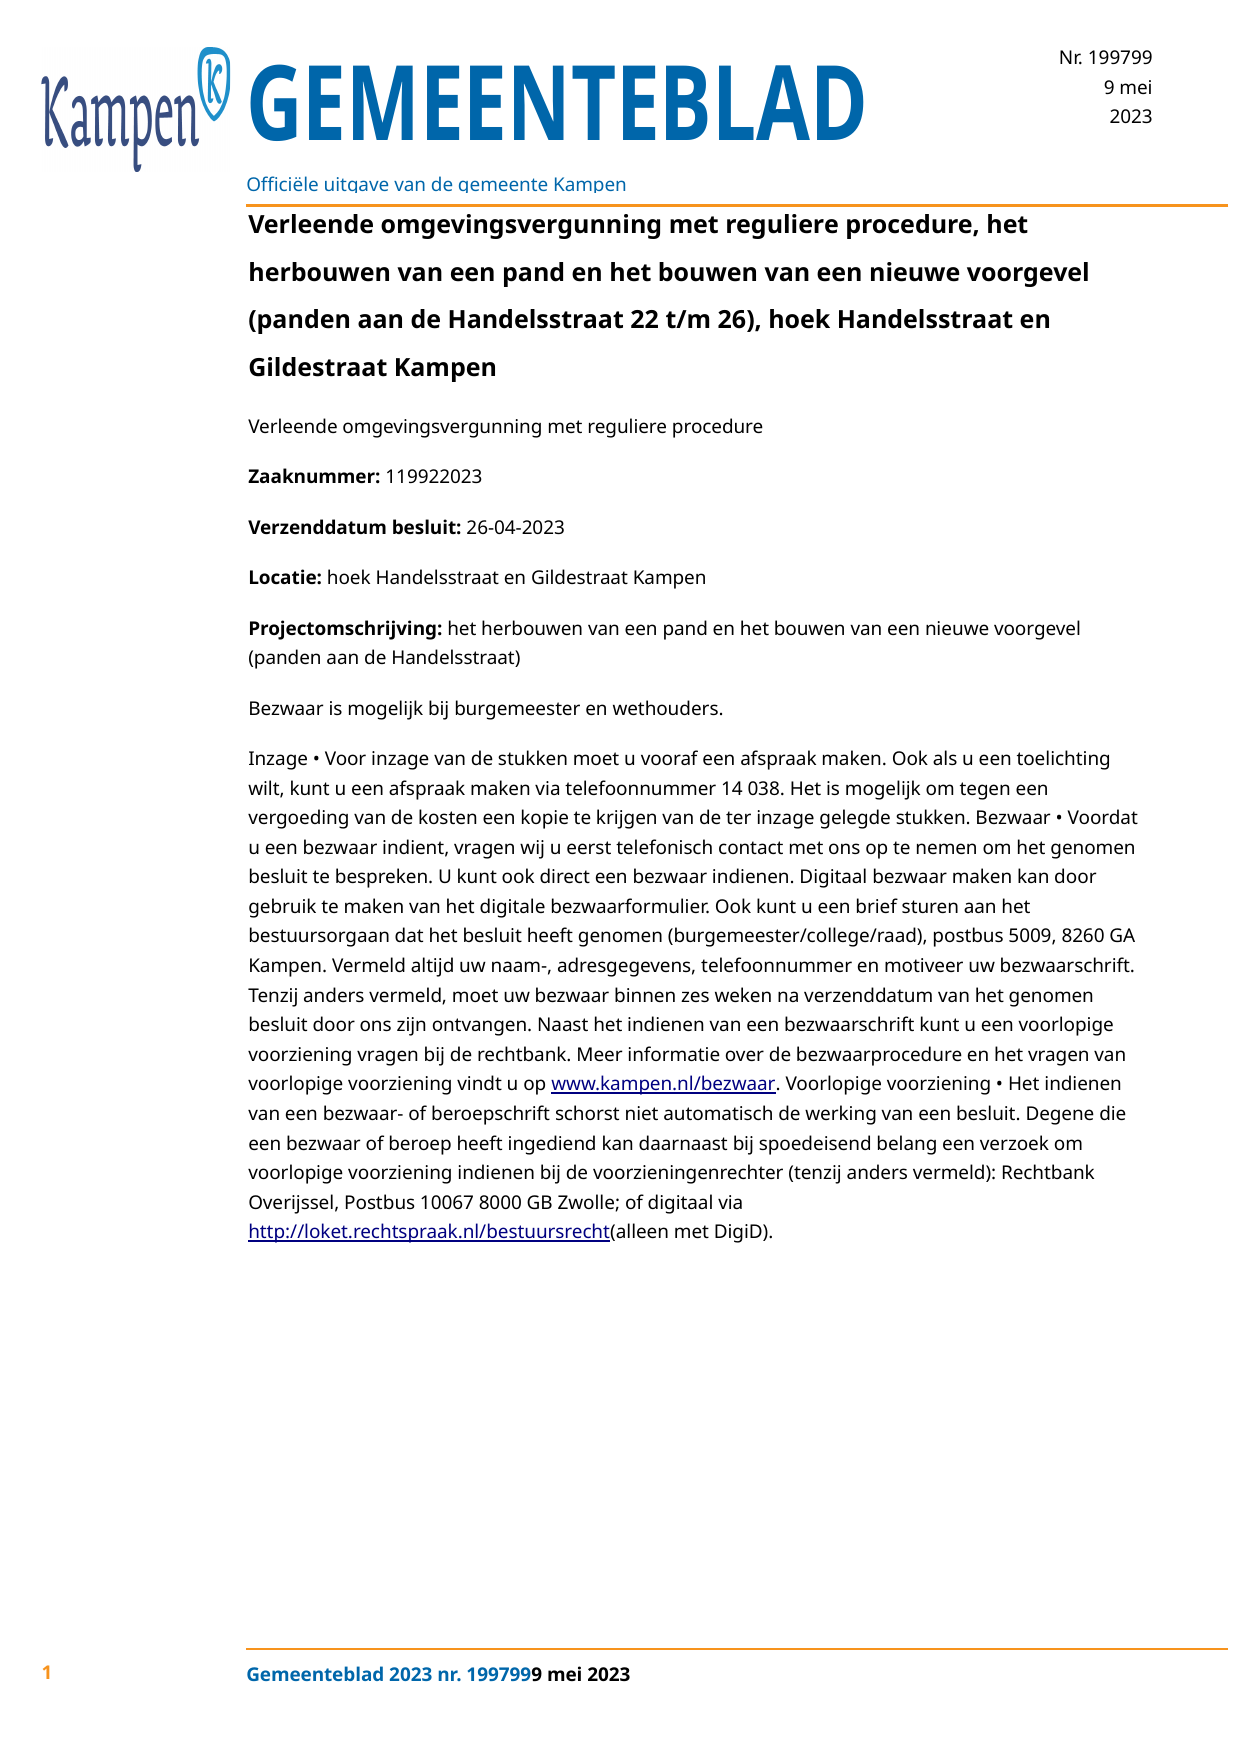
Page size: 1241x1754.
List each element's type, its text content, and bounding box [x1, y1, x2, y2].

text Locatie: hoek Handelsstraat en Gildestraat Kampen [248, 564, 1152, 590]
text Verzenddatum besluit: 26-04-2023 [248, 514, 1152, 540]
text Zaaknummer: 119922023 [248, 463, 1152, 489]
text Inzage • Voor inzage van de stukken moet u vooraf een afspraak maken. Ook als u een toelichting wilt, kunt u een afspraak maken via telefoonnummer 14 038. Het is mogelijk om tegen een vergoeding van de kosten een kopie te krijgen van de ter inzage gelegde stukken. Bezwaar • Voordat u een bezwaar indient, vragen wij u eerst telefonisch contact met ons op te nemen om het genomen besluit te bespreken. U kunt ook direct een bezwaar indienen. Digitaal bezwaar maken kan door gebruik te maken van het digitale bezwaarformulier. Ook kunt u een brief sturen aan het bestuursorgaan dat het besluit heeft genomen (burgemeester/college/raad), postbus 5009, 8260 GA Kampen. Vermeld altijd uw naam-, adresgegevens, telefoonnummer en motiveer uw bezwaarschrift. Tenzij anders vermeld, moet uw bezwaar binnen zes weken na verzenddatum van het genomen besluit door ons zijn ontvangen. Naast het indienen van een bezwaarschrift kunt u een voorlopige voorziening vragen bij de rechtbank. Meer informatie over de bezwaarprocedure en het vragen van voorlopige voorziening vindt u op www.kampen.nl/bezwaar. Voorlopige voorziening • Het indienen van een bezwaar- of beroepschrift schorst niet automatisch de werking van een besluit. Degene die een bezwaar of beroep heeft ingediend kan daarnaast bij spoedeisend belang een verzoek om voorlopige voorziening indienen bij de voorzieningenrechter (tenzij anders vermeld): Rechtbank Overijssel, Postbus 10067 8000 GB Zwolle; of digitaal via http://loket.rechtspraak.nl/bestuursrecht(alleen met DigiD). [248, 745, 1152, 1244]
text Verleende omgevingsvergunning met reguliere procedure, het herbouwen van een pand en het bouwen van een nieuwe voorgevel (panden aan de Handelsstraat 22 t/m 26), hoek Handelsstraat en Gildestraat Kampen [248, 207, 1152, 384]
text Projectomschrijving: het herbouwen van een pand en het bouwen van een nieuwe voorgevel (panden aan de Handelsstraat) [248, 615, 1152, 670]
text Bezwaar is mogelijk bij burgemeester en wethouders. [248, 695, 1152, 721]
text Verleende omgevingsvergunning met reguliere procedure [248, 413, 1152, 439]
picture [41, 47, 231, 172]
